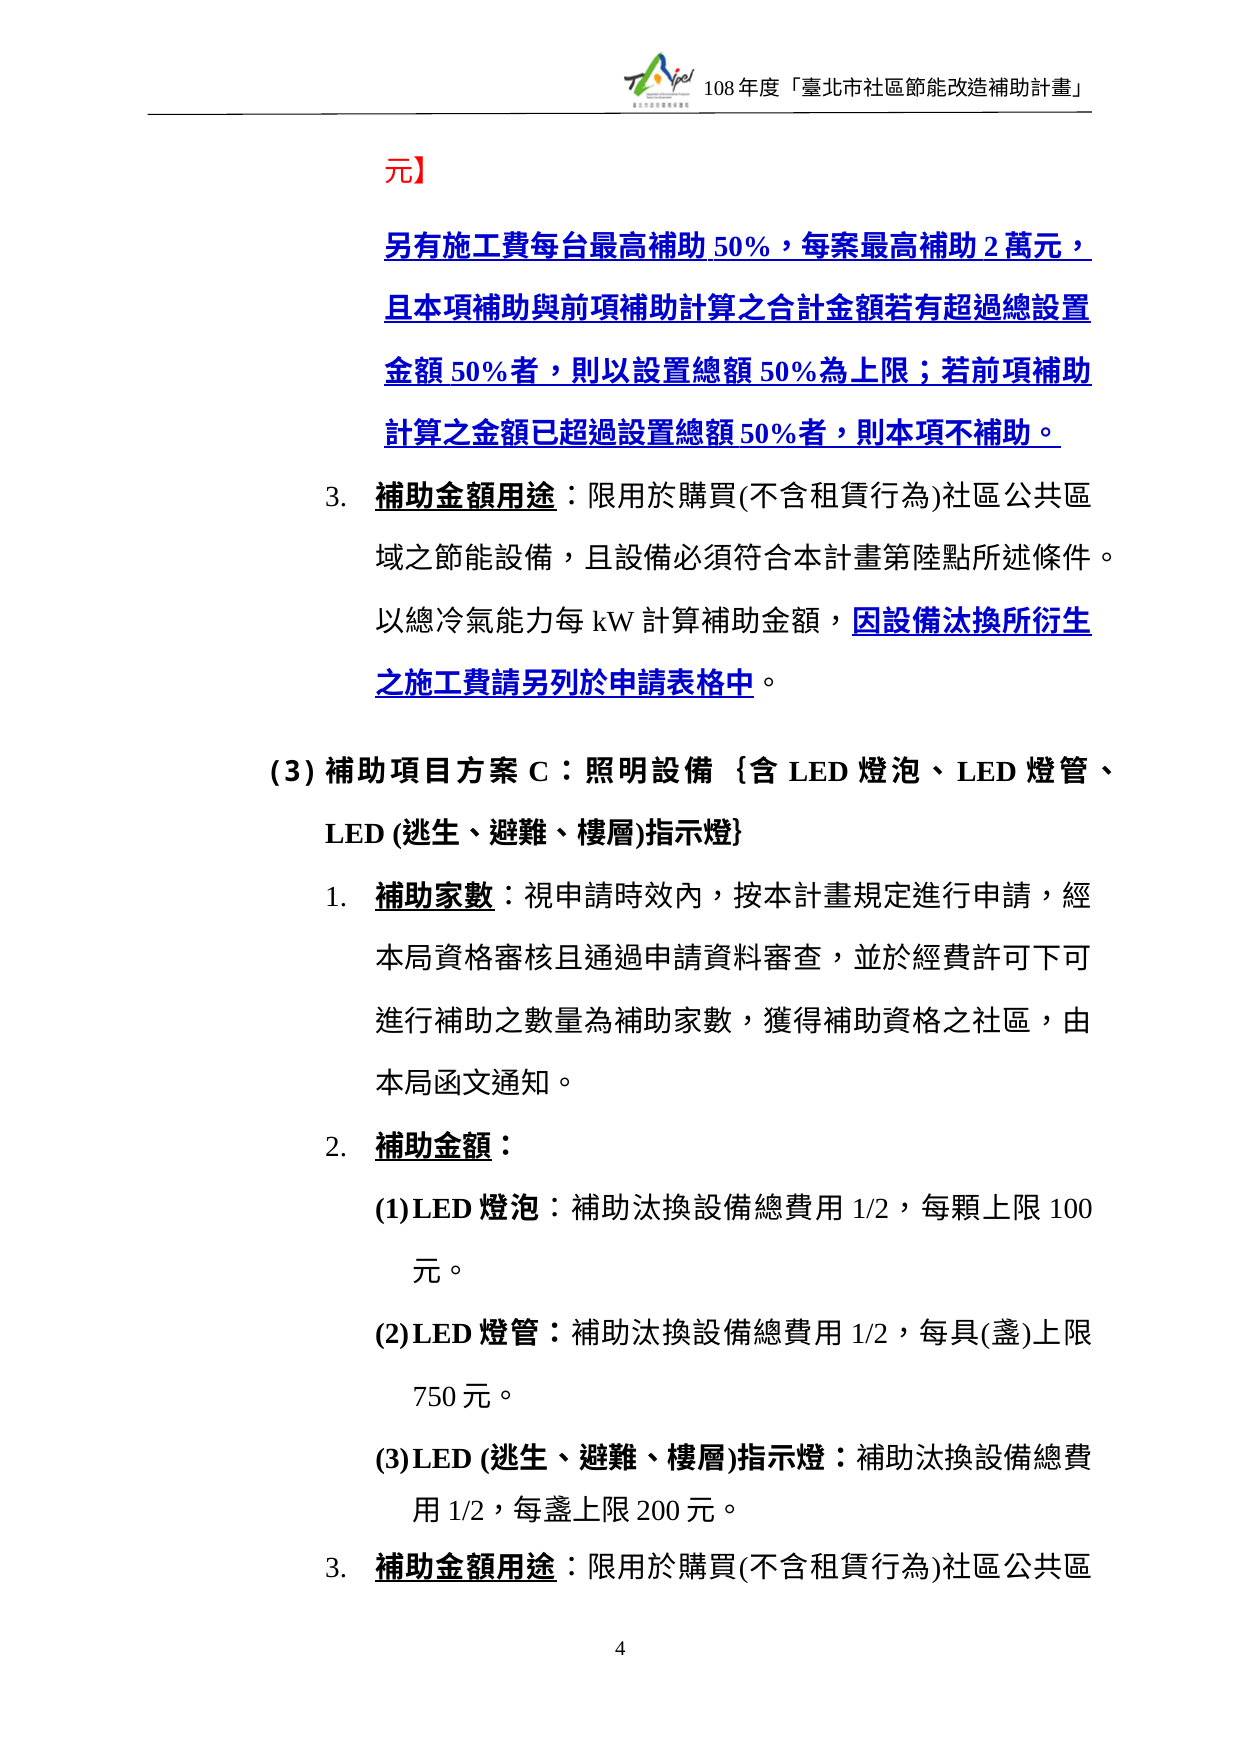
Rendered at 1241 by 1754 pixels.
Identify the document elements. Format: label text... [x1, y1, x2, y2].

list 補助金額用途：限用於購買(不含租賃行為)社區公共區 [325, 1544, 1092, 1586]
text 元】 [384, 127, 1092, 189]
text 計算之金額已超過設置總額50%者，則本項不補助。 [384, 386, 1092, 452]
list LED (逃生、避難、樓層)指示燈：補助汰換設備總費用1/2，每盞上限200元。 [375, 1427, 1092, 1531]
list LED燈管：補助汰換設備總費用1/2，每具(盞)上限750元。 [375, 1289, 1092, 1414]
list 補助金額用途：限用於購買(不含租賃行為)社區公共區域之節能設備，且設備必須符合本計畫第陸點所述條件。以總冷氣能力每kW計算補助金額，因設備汰換所衍生之施工費請另列於申請表格中。 [325, 452, 1092, 702]
list 補助家數：視申請時效內，按本計畫規定進行申請，經本局資格審核且通過申請資料審查，並於經費許可下可進行補助之數量為補助家數，獲得補助資格之社區，由本局函文通知。 [325, 852, 1092, 1102]
list 補助金額： [325, 1102, 1092, 1164]
list 補助項目方案C：照明設備｛含LED燈泡、LED燈管、LED (逃生、避難、樓層)指示燈｝ [266, 727, 1092, 852]
text 且本項補助與前項補助計算之合計金額若有超過總設置金額50%者，則以設置總額50%為上限；若前項補助 [384, 260, 1092, 384]
text 另有施工費每台最高補助50%，每案最高補助2萬元， [384, 202, 1092, 259]
list LED燈泡：補助汰換設備總費用1/2，每顆上限100元。 [375, 1164, 1092, 1289]
